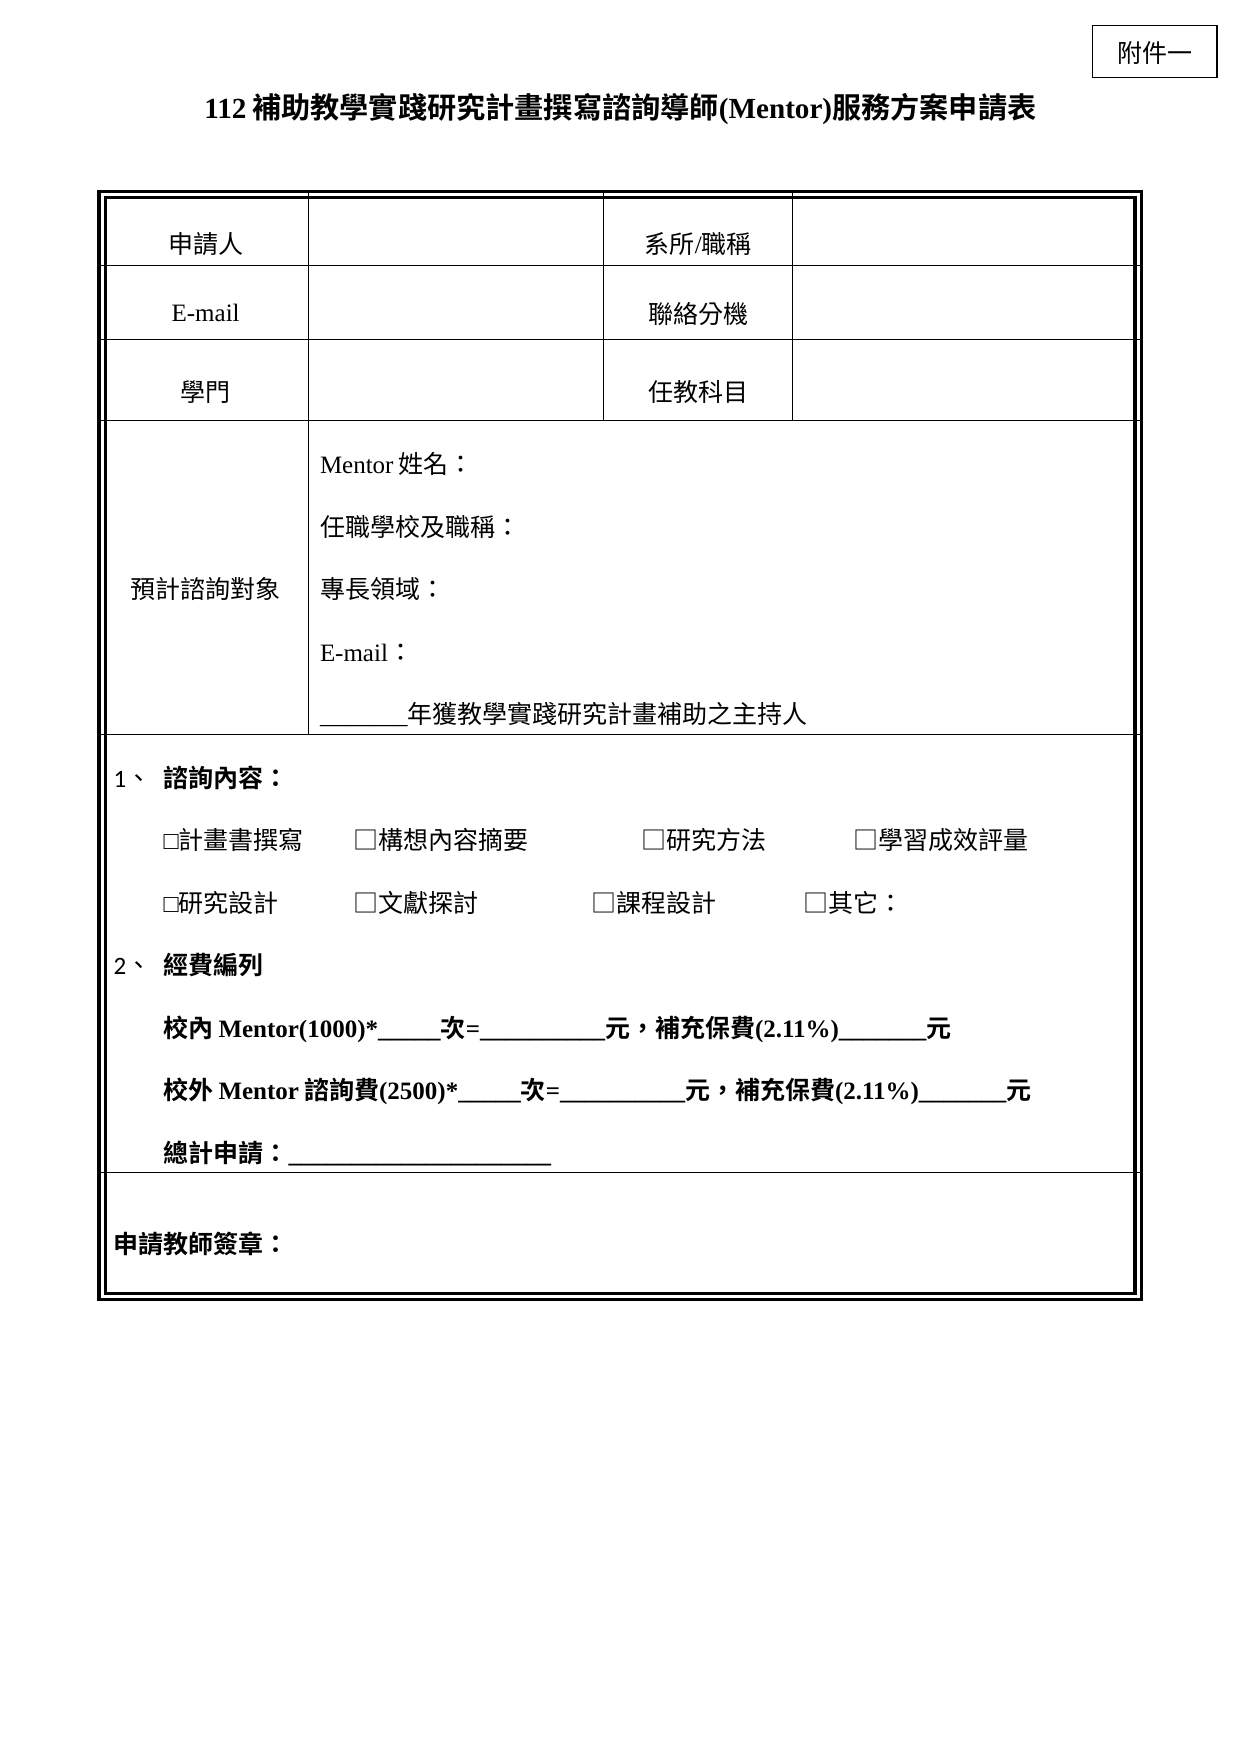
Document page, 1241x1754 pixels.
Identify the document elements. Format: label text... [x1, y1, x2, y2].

table_header [309, 199, 603, 265]
table_header [793, 199, 1133, 265]
table_cell Mentor姓名： 任職學校及職稱： 專長領域： E-mail： _______年獲教學實踐研究計畫補助之主持人 [309, 421, 1133, 734]
text 附件一 [1108, 34, 1201, 69]
table_cell [309, 340, 603, 420]
table_cell [309, 266, 603, 338]
table_cell [793, 266, 1133, 338]
text [1093, 26, 1216, 77]
table_header [793, 193, 1138, 265]
text 112補助教學實踐研究計畫撰寫諮詢導師(Mentor)服務方案申請表 [59, 64, 1181, 127]
table_cell 預計諮詢對象 [107, 421, 308, 734]
table_cell 學門 [107, 340, 308, 420]
table_header 系所/職稱 [604, 199, 792, 265]
table_cell 諮詢內容： □計畫書撰寫 □構想內容摘要 □研究方法 □學習成效評量 □研究設計 □文獻探討 □課程設計 □其它： 經費編列 校內Mentor(1000)*_____次=__________元，補充保費(2.11%)_______元 校外Mentor諮詢費(2500)*_____次=__________元，補充保費(2.11%)_______元 總計申請：_____________________ [107, 735, 1133, 1172]
table_cell 任教科目 [604, 340, 792, 420]
table_cell 聯絡分機 [604, 266, 792, 338]
table_cell 申請教師簽章： [107, 1173, 1133, 1292]
table_cell E-mail [107, 266, 308, 338]
table_cell [793, 340, 1133, 420]
table_header 申請人 [102, 193, 308, 265]
